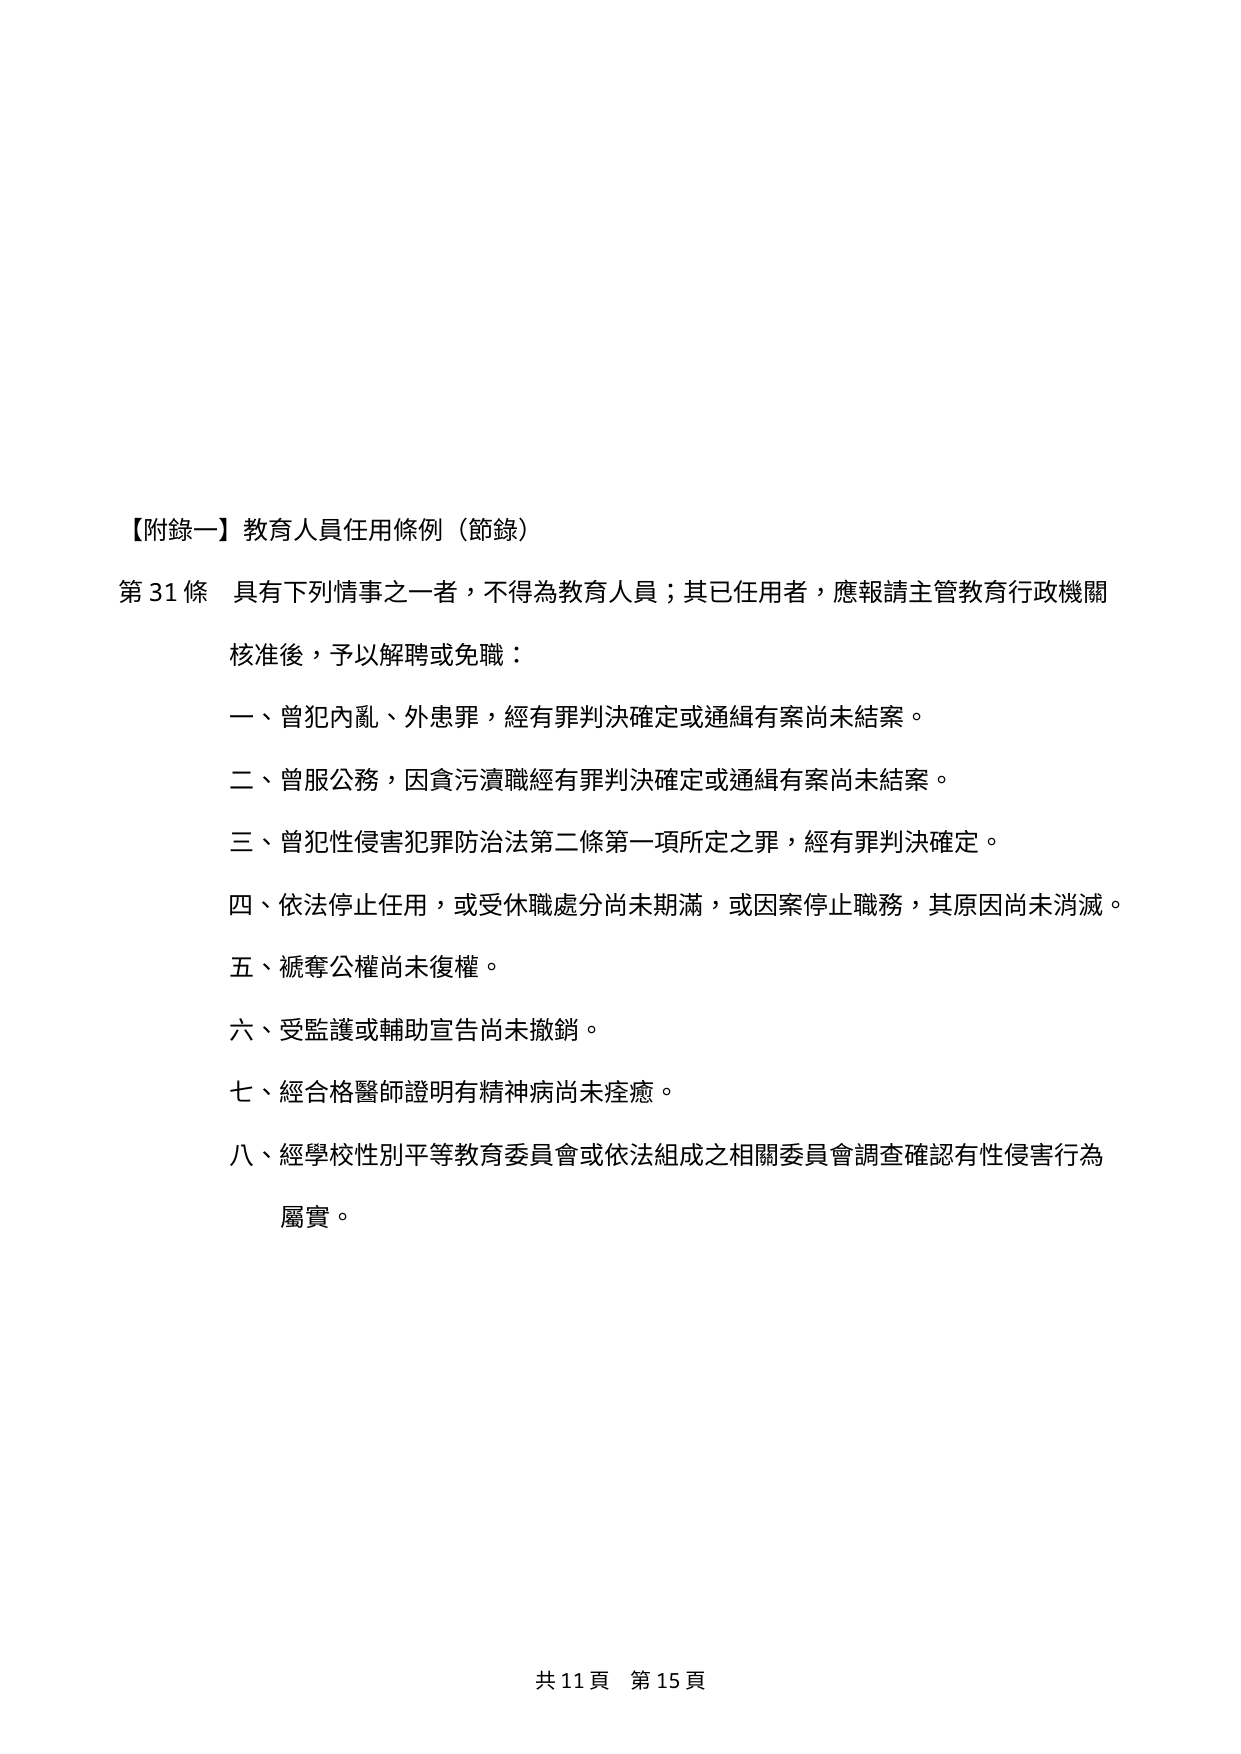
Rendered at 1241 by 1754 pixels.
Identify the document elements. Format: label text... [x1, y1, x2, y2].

text 二、曾服公務，因貪污瀆職經有罪判決確定或通緝有案尚未結案。 [118, 737, 1122, 799]
text 第31條 具有下列情事之一者，不得為教育人員；其已任用者，應報請主管教育行政機關核准後，予以解聘或免職： [118, 549, 1122, 674]
text 一、曾犯內亂、外患罪，經有罪判決確定或通緝有案尚未結案。 [118, 674, 1122, 737]
text 七、經合格醫師證明有精神病尚未痊癒。 [118, 1049, 1122, 1112]
text 六、受監護或輔助宣告尚未撤銷。 [118, 987, 1122, 1049]
text 四、依法停止任用，或受休職處分尚未期滿，或因案停止職務，其原因尚未消滅。 [229, 862, 1122, 924]
text 三、曾犯性侵害犯罪防治法第二條第一項所定之罪，經有罪判決確定。 [118, 799, 1122, 862]
text 八、經學校性別平等教育委員會或依法組成之相關委員會調查確認有性侵害行為 屬實。 [229, 1112, 1122, 1237]
text 五、褫奪公權尚未復權。 [118, 924, 1122, 987]
text 【附錄一】教育人員任用條例（節錄） [118, 487, 1122, 549]
